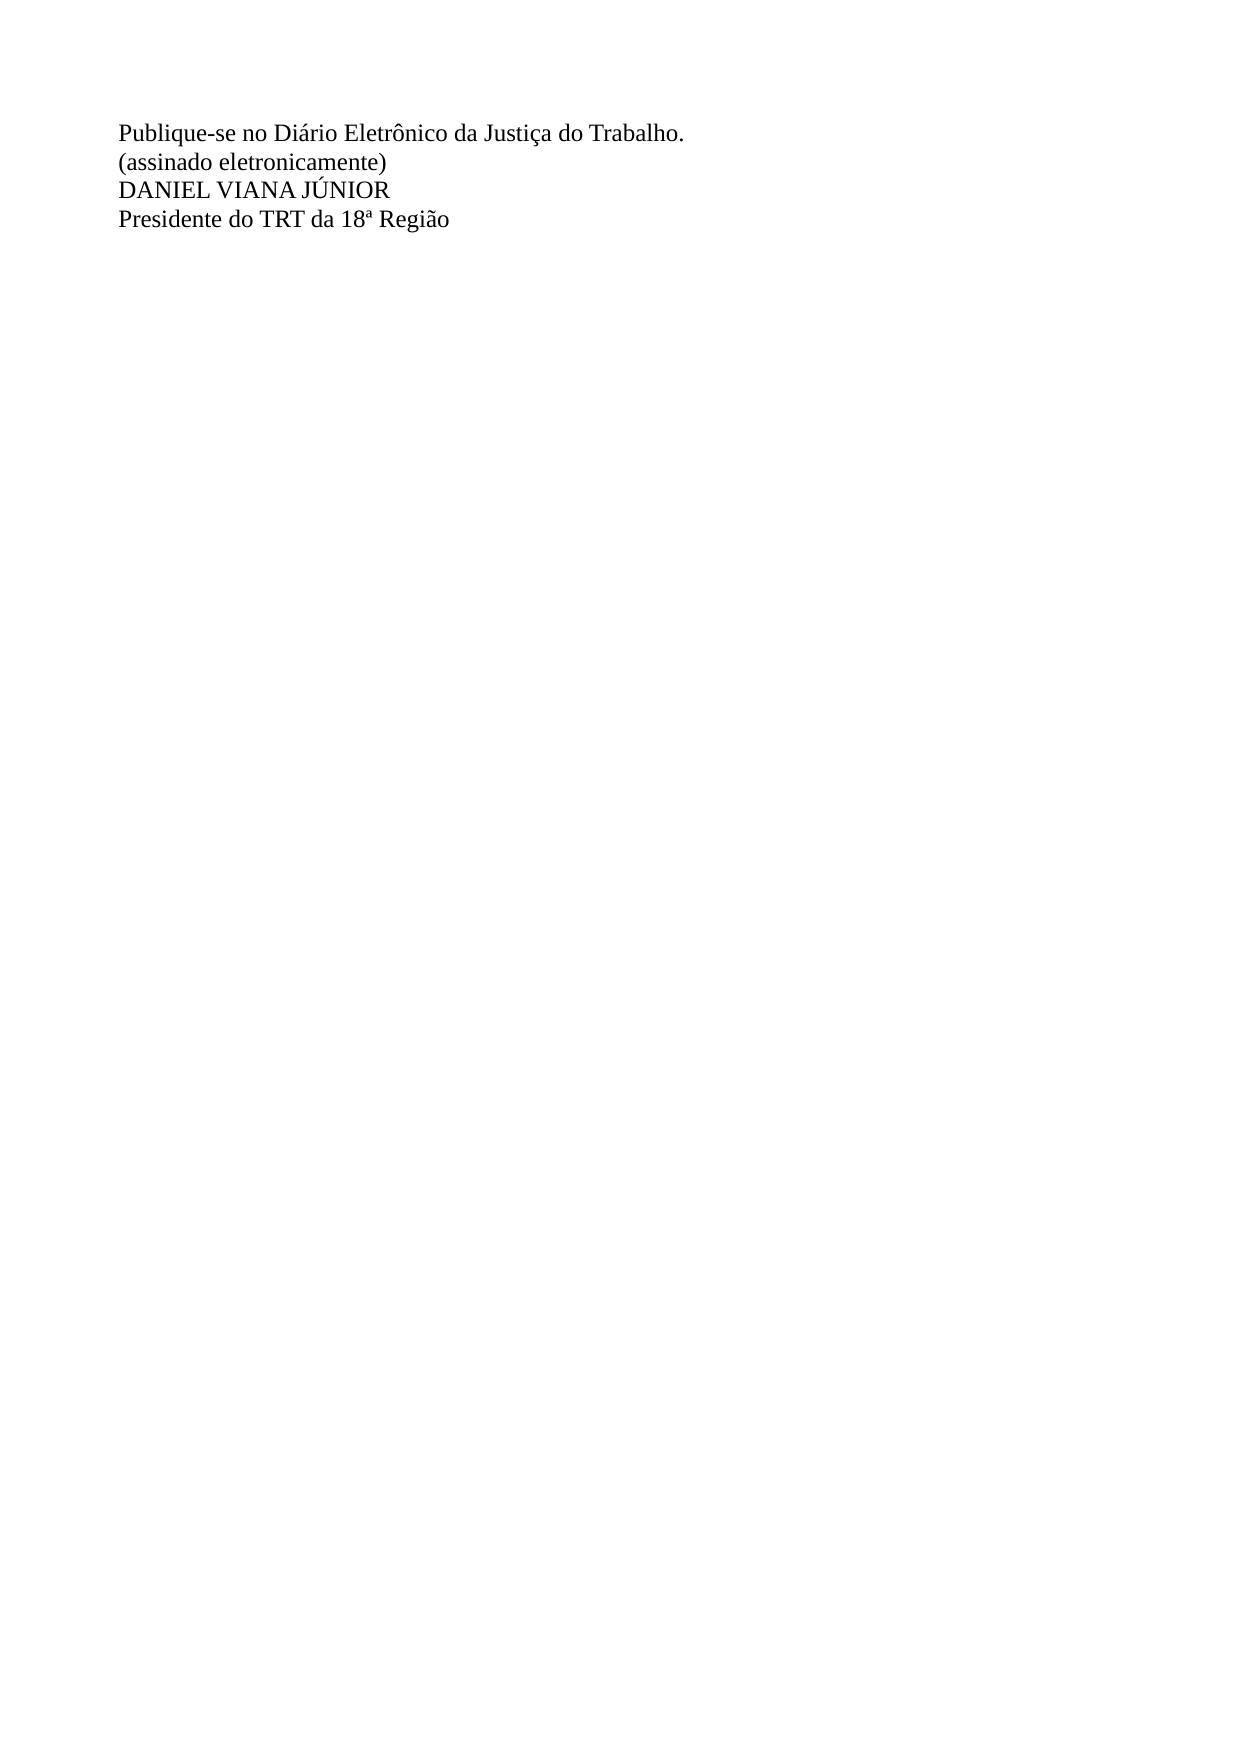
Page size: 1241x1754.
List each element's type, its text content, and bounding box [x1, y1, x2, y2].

text Publique-se no Diário Eletrônico da Justiça do Trabalho. (assinado eletronicamente) DANIEL VIANA JÚNIOR Presidente do TRT da 18ª Região [118, 118, 1122, 233]
